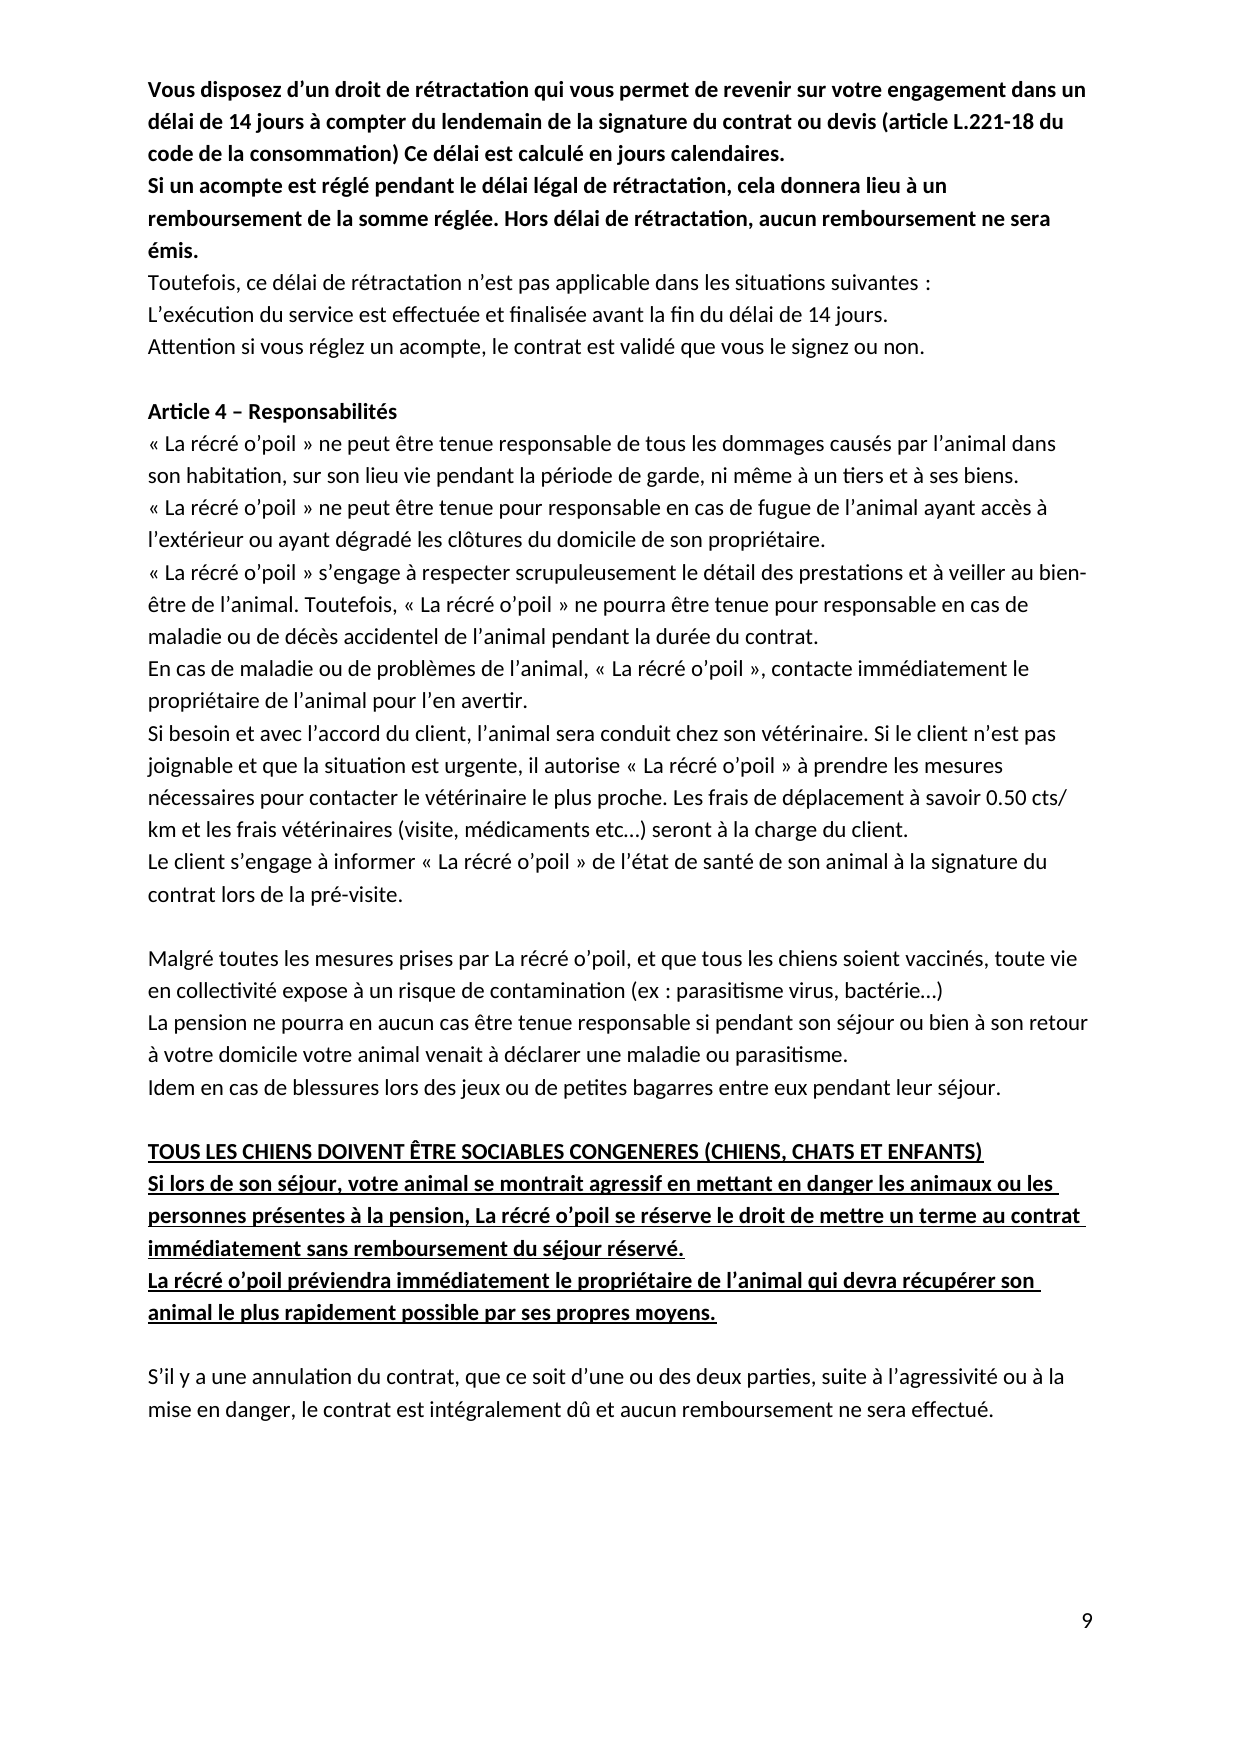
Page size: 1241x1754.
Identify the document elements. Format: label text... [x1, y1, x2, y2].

text La récré o’poil préviendra immédiatement le propriétaire de l’animal qui devra récupérer son animal le plus rapidement possible par ses propres moyens. [148, 1266, 1093, 1326]
text Malgré toutes les mesures prises par La récré o’poil, et que tous les chiens soient vaccinés, toute vie en collectivité expose à un risque de contamination (ex : parasitisme virus, bactérie…) [148, 944, 1093, 1004]
text TOUS LES CHIENS DOIVENT ÊTRE SOCIABLES CONGENERES (CHIENS, CHATS ET ENFANTS) [148, 1137, 1093, 1165]
text « La récré o’poil » ne peut être tenue responsable de tous les dommages causés par l’animal dans son habitation, sur son lieu vie pendant la période de garde, ni même à un tiers et à ses biens. [148, 429, 1093, 489]
text L’exécution du service est effectuée et finalisée avant la fin du délai de 14 jours. [148, 300, 1093, 328]
text En cas de maladie ou de problèmes de l’animal, « La récré o’poil », contacte immédiatement le propriétaire de l’animal pour l’en avertir. [148, 654, 1093, 714]
text S’il y a une annulation du contrat, que ce soit d’une ou des deux parties, suite à l’agressivité ou à la mise en danger, le contrat est intégralement dû et aucun remboursement ne sera effectué. [148, 1362, 1093, 1423]
text Article 4 – Responsabilités [148, 397, 1093, 425]
text Si un acompte est réglé pendant le délai légal de rétractation, cela donnera lieu à un remboursement de la somme réglée. Hors délai de rétractation, aucun remboursement ne sera émis. [148, 172, 1093, 264]
text La pension ne pourra en aucun cas être tenue responsable si pendant son séjour ou bien à son retour à votre domicile votre animal venait à déclarer une maladie ou parasitisme. [148, 1008, 1093, 1069]
text Si besoin et avec l’accord du client, l’animal sera conduit chez son vétérinaire. Si le client n’est pas joignable et que la situation est urgente, il autorise « La récré o’poil » à prendre les mesures nécessaires pour contacter le vétérinaire le plus proche. Les frais de déplacement à savoir 0.50 cts/ km et les frais vétérinaires (visite, médicaments etc…) seront à la charge du client. [148, 719, 1093, 843]
text Vous disposez d’un droit de rétractation qui vous permet de revenir sur votre engagement dans un délai de 14 jours à compter du lendemain de la signature du contrat ou devis (article L.221-18 du code de la consommation) Ce délai est calculé en jours calendaires. [148, 75, 1093, 167]
text Attention si vous réglez un acompte, le contrat est validé que vous le signez ou non. [148, 332, 1093, 361]
text Idem en cas de blessures lors des jeux ou de petites bagarres entre eux pendant leur séjour. [148, 1073, 1093, 1101]
text Toutefois, ce délai de rétractation n’est pas applicable dans les situations suivantes : [148, 268, 1093, 296]
text « La récré o’poil » s’engage à respecter scrupuleusement le détail des prestations et à veiller au bien-être de l’animal. Toutefois, « La récré o’poil » ne pourra être tenue pour responsable en cas de maladie ou de décès accidentel de l’animal pendant la durée du contrat. [148, 558, 1093, 650]
text « La récré o’poil » ne peut être tenue pour responsable en cas de fugue de l’animal ayant accès à l’extérieur ou ayant dégradé les clôtures du domicile de son propriétaire. [148, 493, 1093, 554]
text Si lors de son séjour, votre animal se montrait agressif en mettant en danger les animaux ou les personnes présentes à la pension, La récré o’poil se réserve le droit de mettre un terme au contrat immédiatement sans remboursement du séjour réservé. [148, 1169, 1093, 1262]
text Le client s’engage à informer « La récré o’poil » de l’état de santé de son animal à la signature du contrat lors de la pré-visite. [148, 847, 1093, 908]
